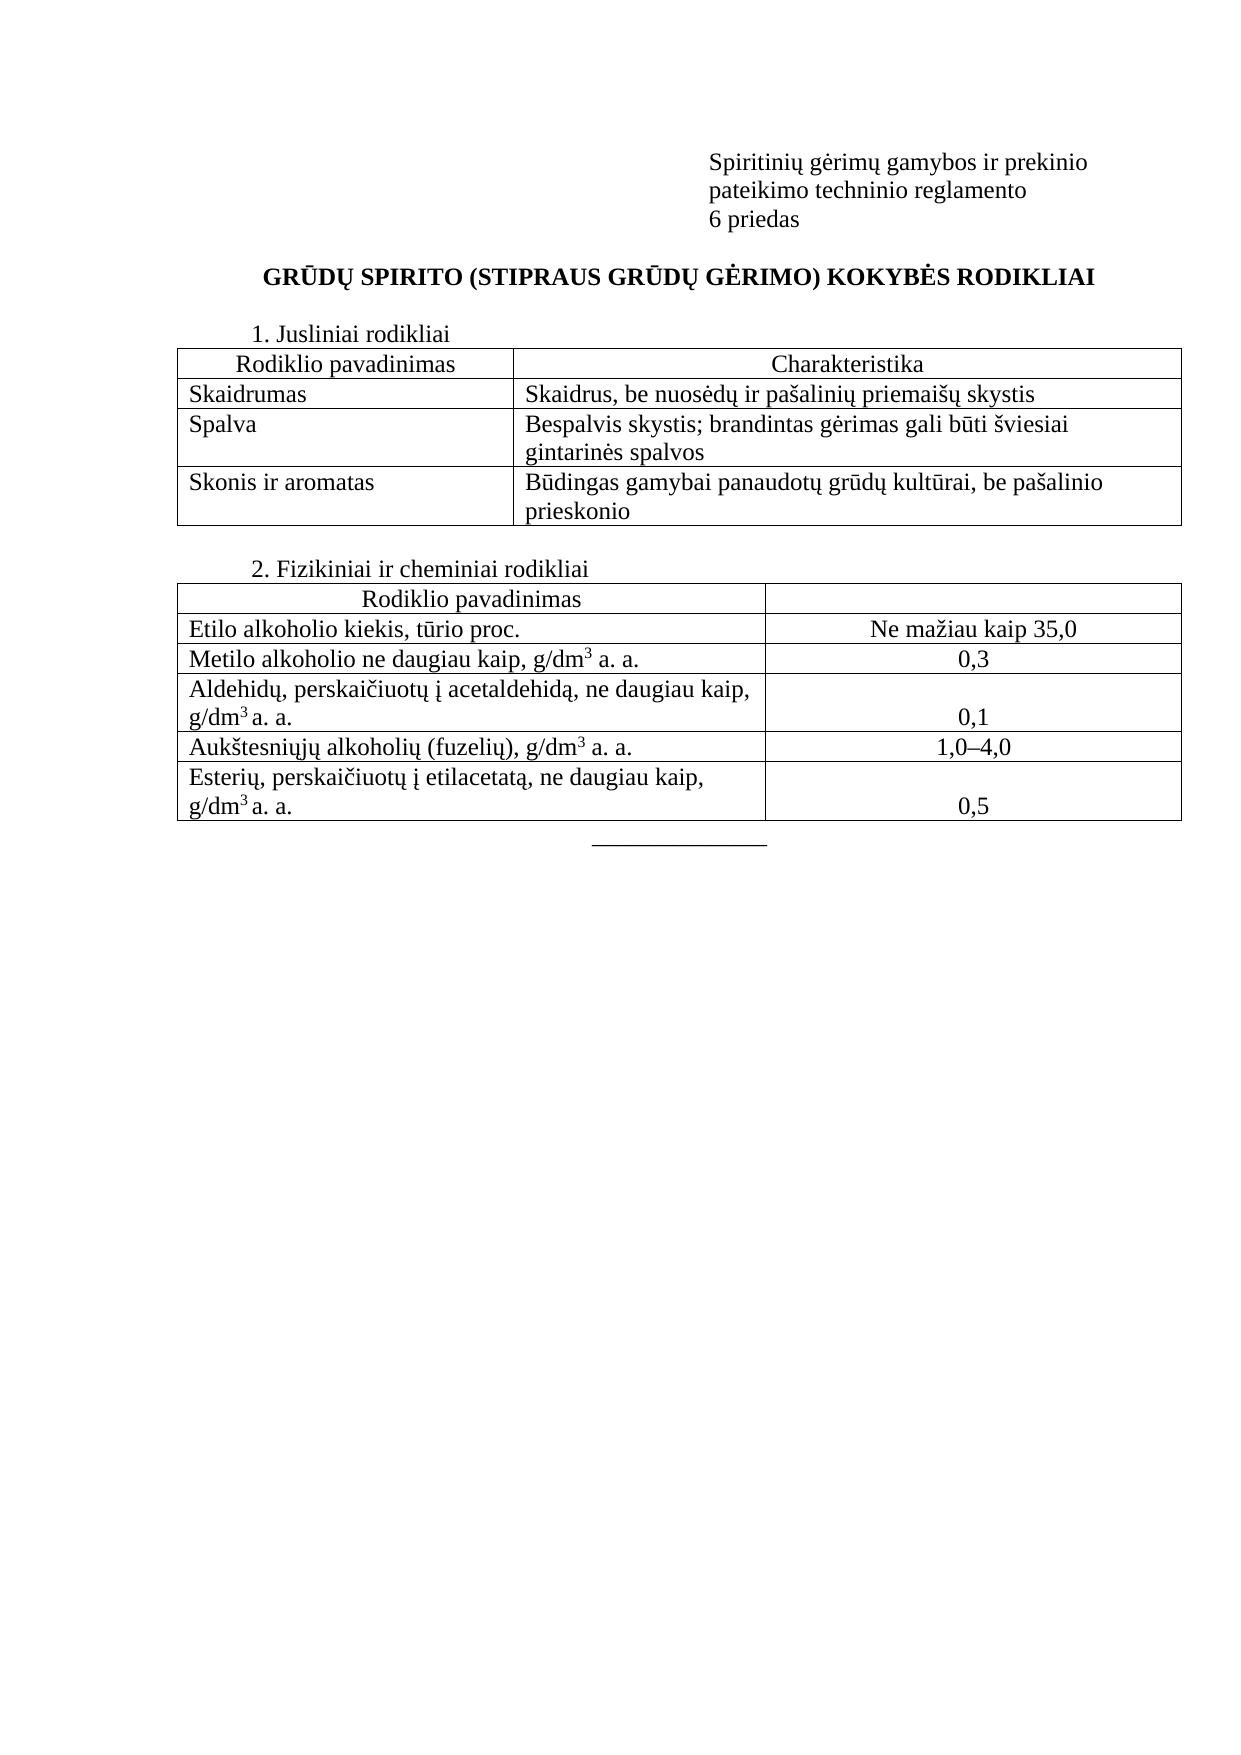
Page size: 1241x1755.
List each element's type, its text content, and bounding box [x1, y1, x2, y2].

text 1. Jusliniai rodikliai [177, 319, 1181, 348]
table_cell Būdingas gamybai panaudotų grūdų kultūrai, be pašalinio prieskonio [514, 467, 1181, 525]
table_cell 0,3 [766, 644, 1181, 673]
text ______________ [177, 821, 1181, 849]
table_cell Esterių, perskaičiuotų į etilacetatą, ne daugiau kaip, g/dm3 a. a. [178, 762, 765, 819]
table_cell 1,0–4,0 [766, 732, 1181, 761]
table_cell Metilo alkoholio ne daugiau kaip, g/dm3 a. a. [178, 644, 765, 673]
table_header Rodiklio pavadinimas [178, 349, 513, 378]
table_cell Bespalvis skystis; brandintas gėrimas gali būti šviesiai gintarinės spalvos [514, 409, 1181, 466]
table_header Charakteristika [514, 349, 1181, 378]
table_cell Skonis ir aromatas [178, 467, 513, 525]
text pateikimo techninio reglamento [177, 176, 1181, 204]
text Spiritinių gėrimų gamybos ir prekinio [177, 147, 1181, 176]
text GRŪDŲ SPIRITO (STIPRAUS GRŪDŲ GĖRIMO) KOKYBĖS RODIKLIAI [177, 262, 1181, 291]
table_cell Ne mažiau kaip 35,0 [766, 614, 1181, 643]
table_header [766, 584, 1181, 613]
table_cell Skaidrumas [178, 379, 513, 408]
table_header Rodiklio pavadinimas [178, 584, 765, 613]
table_cell 0,1 [766, 674, 1181, 731]
table_cell Spalva [178, 409, 513, 466]
table_cell 0,5 [766, 762, 1181, 819]
text 2. Fizikiniai ir cheminiai rodikliai [177, 554, 1181, 583]
text 6 priedas [177, 204, 1181, 233]
table_cell Skaidrus, be nuosėdų ir pašalinių priemaišų skystis [514, 379, 1181, 408]
table_cell Etilo alkoholio kiekis, tūrio proc. [178, 614, 765, 643]
table_cell Aldehidų, perskaičiuotų į acetaldehidą, ne daugiau kaip, g/dm3 a. a. [178, 674, 765, 731]
table_cell Aukštesniųjų alkoholių (fuzelių), g/dm3 a. a. [178, 732, 765, 761]
